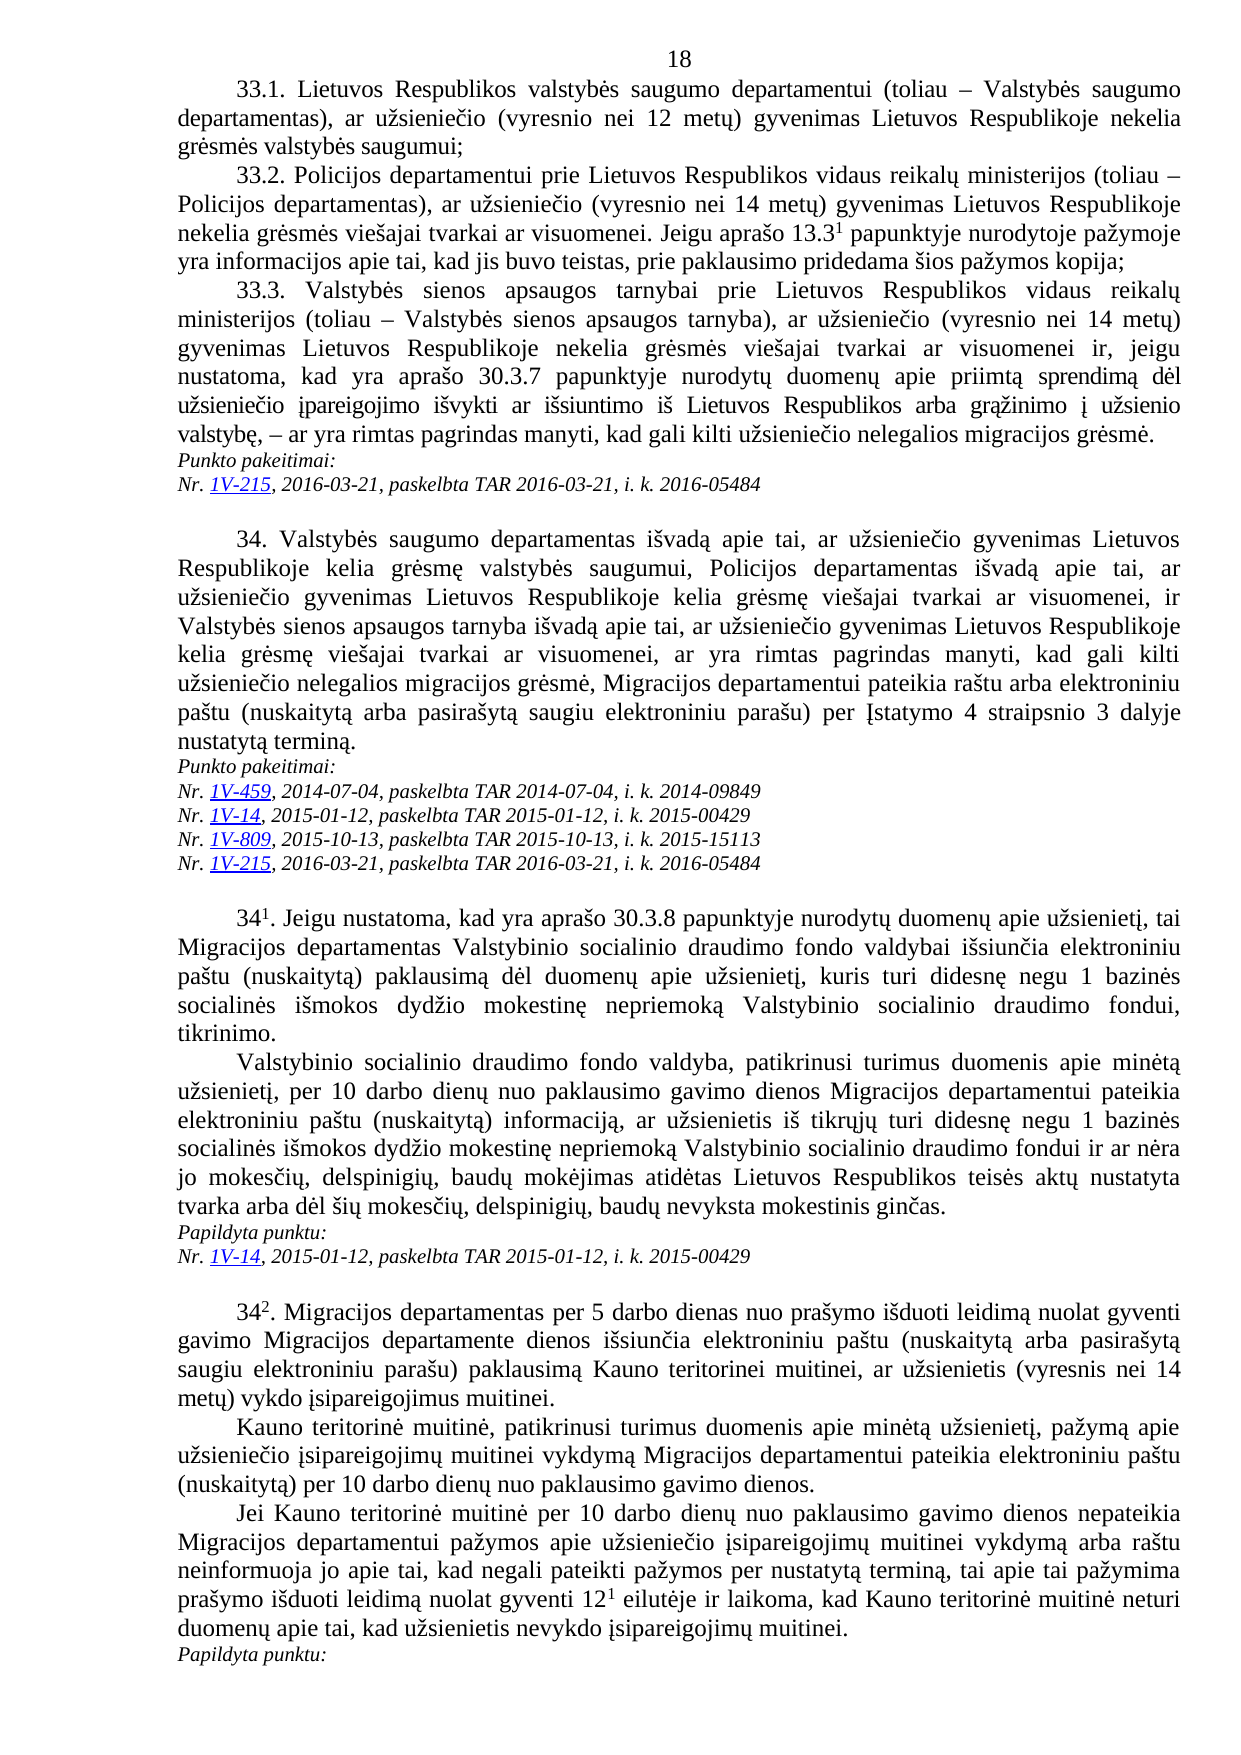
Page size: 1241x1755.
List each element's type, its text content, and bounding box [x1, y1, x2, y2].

text 342. Migracijos departamentas per 5 darbo dienas nuo prašymo išduoti leidimą nuolat gyventi gavimo Migracijos departamente dienos išsiunčia elektroniniu paštu (nuskaitytą arba pasirašytą saugiu elektroniniu parašu) paklausimą Kauno teritorinei muitinei, ar užsienietis (vyresnis nei 14 metų) vykdo įsipareigojimus muitinei. [177, 1297, 1181, 1412]
text Punkto pakeitimai: [177, 754, 1181, 778]
text 33.1. Lietuvos Respublikos valstybės saugumo departamentui (toliau – Valstybės saugumo departamentas), ar užsieniečio (vyresnio nei 12 metų) gyvenimas Lietuvos Respublikoje nekelia grėsmės valstybės saugumui; [177, 74, 1181, 160]
text Jei Kauno teritorinė muitinė per 10 darbo dienų nuo paklausimo gavimo dienos nepateikia Migracijos departamentui pažymos apie užsieniečio įsipareigojimų muitinei vykdymą arba raštu neinformuoja jo apie tai, kad negali pateikti pažymos per nustatytą terminą, tai apie tai pažymima prašymo išduoti leidimą nuolat gyventi 121 eilutėje ir laikoma, kad Kauno teritorinė muitinė neturi duomenų apie tai, kad užsienietis nevykdo įsipareigojimų muitinei. [177, 1498, 1181, 1642]
text Papildyta punktu: [177, 1220, 1181, 1244]
text Nr. 1V-215, 2016-03-21, paskelbta TAR 2016-03-21, i. k. 2016-05484 [177, 851, 1181, 875]
text Papildyta punktu: [177, 1642, 1181, 1666]
text 341. Jeigu nustatoma, kad yra aprašo 30.3.8 papunktyje nurodytų duomenų apie užsienietį, tai Migracijos departamentas Valstybinio socialinio draudimo fondo valdybai išsiunčia elektroniniu paštu (nuskaitytą) paklausimą dėl duomenų apie užsienietį, kuris turi didesnę negu 1 bazinės socialinės išmokos dydžio mokestinę nepriemoką Valstybinio socialinio draudimo fondui, tikrinimo. [177, 903, 1181, 1047]
text Nr. 1V-215, 2016-03-21, paskelbta TAR 2016-03-21, i. k. 2016-05484 [177, 472, 1181, 496]
text 33.2. Policijos departamentui prie Lietuvos Respublikos vidaus reikalų ministerijos (toliau – Policijos departamentas), ar užsieniečio (vyresnio nei 14 metų) gyvenimas Lietuvos Respublikoje nekelia grėsmės viešajai tvarkai ar visuomenei. Jeigu aprašo 13.31 papunktyje nurodytoje pažymoje yra informacijos apie tai, kad jis buvo teistas, prie paklausimo pridedama šios pažymos kopija; [177, 160, 1181, 275]
text Kauno teritorinė muitinė, patikrinusi turimus duomenis apie minėtą užsienietį, pažymą apie užsieniečio įsipareigojimų muitinei vykdymą Migracijos departamentui pateikia elektroniniu paštu (nuskaitytą) per 10 darbo dienų nuo paklausimo gavimo dienos. [177, 1412, 1181, 1498]
text Valstybinio socialinio draudimo fondo valdyba, patikrinusi turimus duomenis apie minėtą užsienietį, per 10 darbo dienų nuo paklausimo gavimo dienos Migracijos departamentui pateikia elektroniniu paštu (nuskaitytą) informaciją, ar užsienietis iš tikrųjų turi didesnę negu 1 bazinės socialinės išmokos dydžio mokestinę nepriemoką Valstybinio socialinio draudimo fondui ir ar nėra jo mokesčių, delspinigių, baudų mokėjimas atidėtas Lietuvos Respublikos teisės aktų nustatyta tvarka arba dėl šių mokesčių, delspinigių, baudų nevyksta mokestinis ginčas. [177, 1047, 1181, 1220]
text 34. Valstybės saugumo departamentas išvadą apie tai, ar užsieniečio gyvenimas Lietuvos Respublikoje kelia grėsmę valstybės saugumui, Policijos departamentas išvadą apie tai, ar užsieniečio gyvenimas Lietuvos Respublikoje kelia grėsmę viešajai tvarkai ar visuomenei, ir Valstybės sienos apsaugos tarnyba išvadą apie tai, ar užsieniečio gyvenimas Lietuvos Respublikoje kelia grėsmę viešajai tvarkai ar visuomenei, ar yra rimtas pagrindas manyti, kad gali kilti užsieniečio nelegalios migracijos grėsmė, Migracijos departamentui pateikia raštu arba elektroniniu paštu (nuskaitytą arba pasirašytą saugiu elektroniniu parašu) per Įstatymo 4 straipsnio 3 dalyje nustatytą terminą. [177, 524, 1181, 754]
text Nr. 1V-14, 2015-01-12, paskelbta TAR 2015-01-12, i. k. 2015-00429 [177, 803, 1181, 827]
text 33.3. Valstybės sienos apsaugos tarnybai prie Lietuvos Respublikos vidaus reikalų ministerijos (toliau – Valstybės sienos apsaugos tarnyba), ar užsieniečio (vyresnio nei 14 metų) gyvenimas Lietuvos Respublikoje nekelia grėsmės viešajai tvarkai ar visuomenei ir, jeigu nustatoma, kad yra aprašo 30.3.7 papunktyje nurodytų duomenų apie priimtą sprendimą dėl užsieniečio įpareigojimo išvykti ar išsiuntimo iš Lietuvos Respublikos arba grąžinimo į užsienio valstybę, – ar yra rimtas pagrindas manyti, kad gali kilti užsieniečio nelegalios migracijos grėsmė. [177, 275, 1181, 448]
text Nr. 1V-459, 2014-07-04, paskelbta TAR 2014-07-04, i. k. 2014-09849 [177, 778, 1181, 803]
text Nr. 1V-809, 2015-10-13, paskelbta TAR 2015-10-13, i. k. 2015-15113 [177, 827, 1181, 851]
text Punkto pakeitimai: [177, 448, 1181, 472]
text Nr. 1V-14, 2015-01-12, paskelbta TAR 2015-01-12, i. k. 2015-00429 [177, 1244, 1181, 1268]
